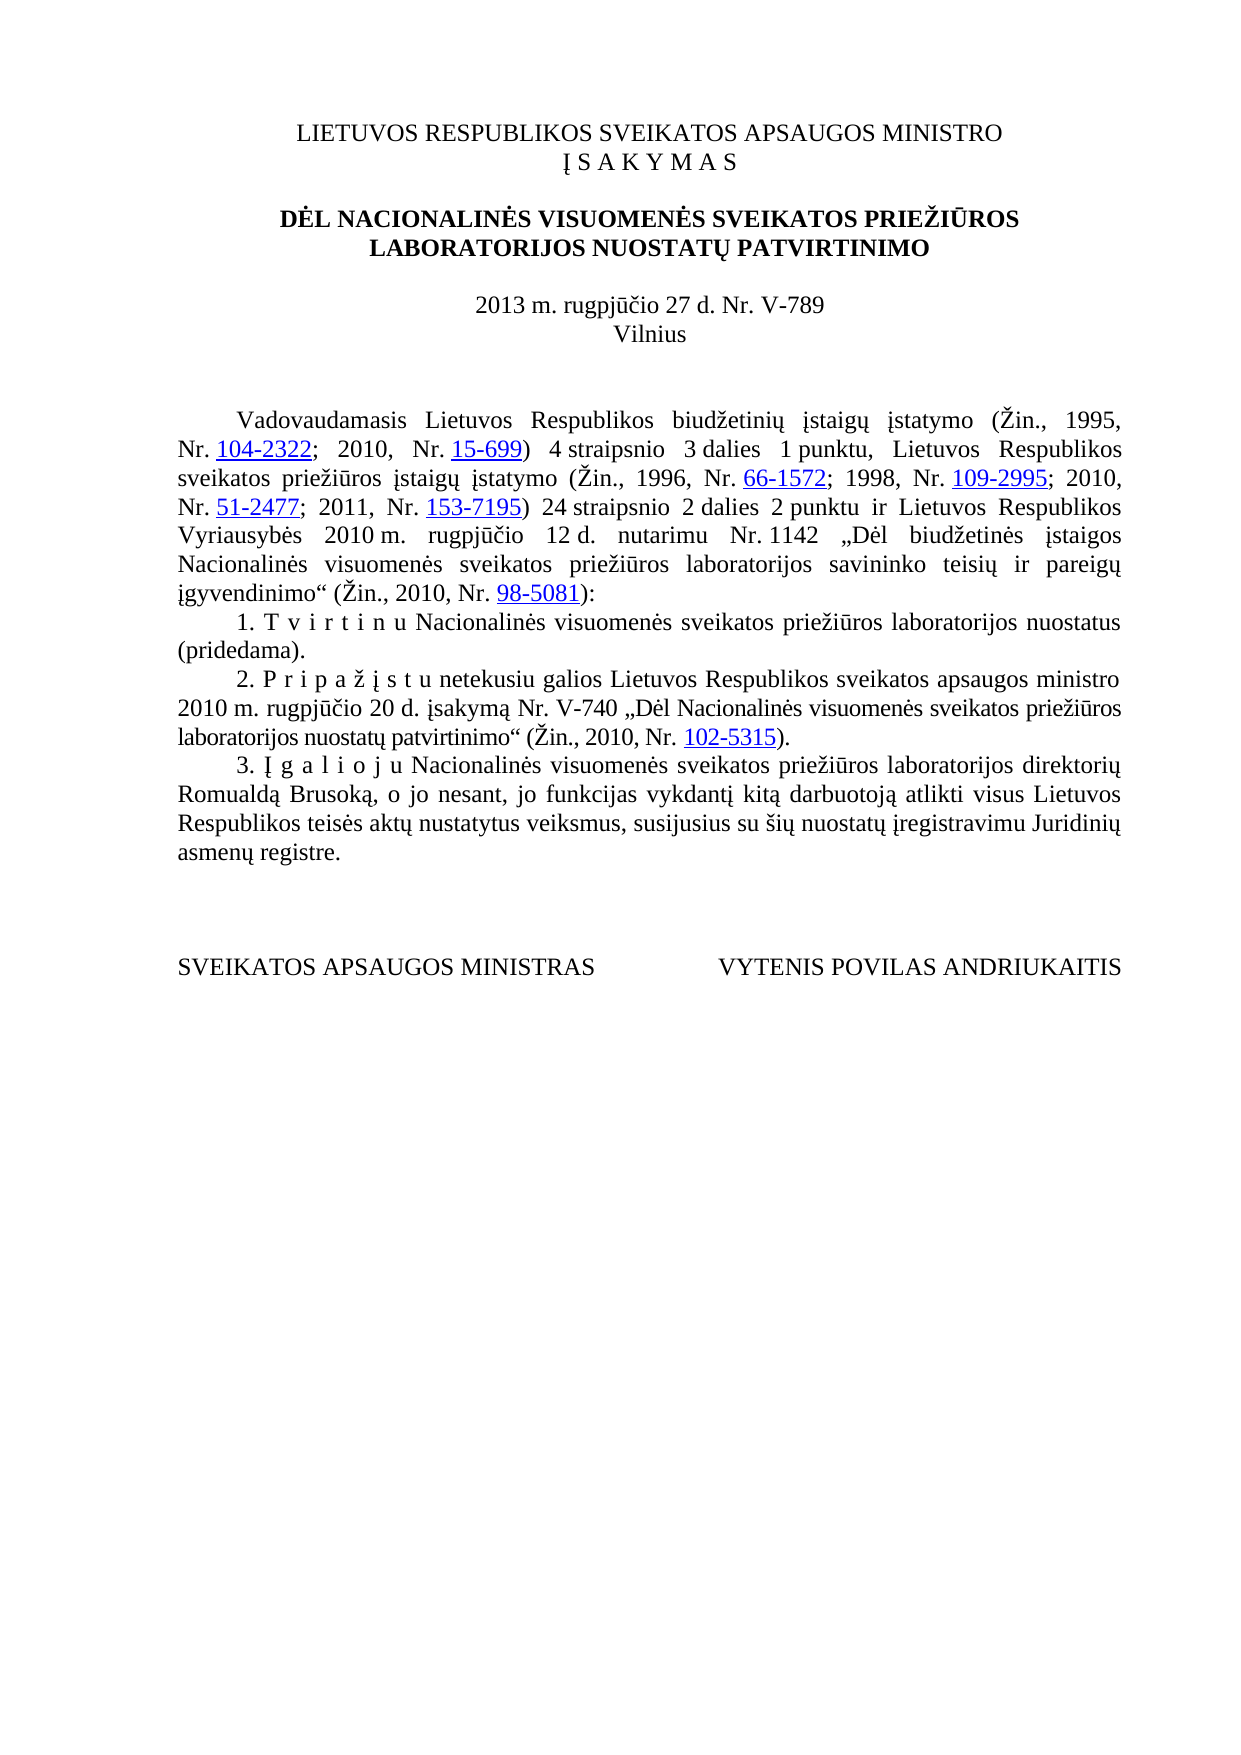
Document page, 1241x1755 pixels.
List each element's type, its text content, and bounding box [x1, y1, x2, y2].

text Vadovaudamasis Lietuvos Respublikos biudžetinių įstaigų įstatymo (Žin., 1995, Nr. 104-2322; 2010, Nr. 15-699) 4 straipsnio 3 dalies 1 punktu, Lietuvos Respublikos sveikatos priežiūros įstaigų įstatymo (Žin., 1996, Nr. 66-1572; 1998, Nr. 109-2995; 2010, Nr. 51-2477; 2011, Nr. 153-7195) 24 straipsnio 2 dalies 2 punktu ir Lietuvos Respublikos Vyriausybės 2010 m. rugpjūčio 12 d. nutarimu Nr. 1142 „Dėl biudžetinės įstaigos Nacionalinės visuomenės sveikatos priežiūros laboratorijos savininko teisių ir pareigų įgyvendinimo“ (Žin., 2010, Nr. 98-5081): [177, 406, 1122, 607]
text LIETUVOS RESPUBLIKOS SVEIKATOS APSAUGOS MINISTRO [177, 118, 1122, 147]
text 2. P r i p a ž į s t u netekusiu galios Lietuvos Respublikos sveikatos apsaugos ministro 2010 m. rugpjūčio 20 d. įsakymą Nr. V-740 „Dėl Nacionalinės visuomenės sveikatos priežiūros laboratorijos nuostatų patvirtinimo“ (Žin., 2010, Nr. 102-5315). [177, 664, 1122, 751]
text 2013 m. rugpjūčio 27 d. Nr. V-789 [177, 291, 1122, 319]
text Į S A K Y M A S [177, 147, 1122, 176]
text Vilnius [177, 319, 1122, 348]
text 1. T v i r t i n u Nacionalinės visuomenės sveikatos priežiūros laboratorijos nuostatus (pridedama). [177, 607, 1122, 664]
text 3. Į g a l i o j u Nacionalinės visuomenės sveikatos priežiūros laboratorijos direktorių Romualdą Brusoką, o jo nesant, jo funkcijas vykdantį kitą darbuotoją atlikti visus Lietuvos Respublikos teisės aktų nustatytus veiksmus, susijusius su šių nuostatų įregistravimu Juridinių asmenų registre. [177, 751, 1122, 866]
text DĖL NACIONALINĖS VISUOMENĖS SVEIKATOS PRIEŽIŪROS LABORATORIJOS NUOSTATŲ PATVIRTINIMO [177, 204, 1122, 262]
text SVEIKATOS APSAUGOS MINISTRAS VYTENIS POVILAS ANDRIUKAITIS [177, 952, 1122, 981]
